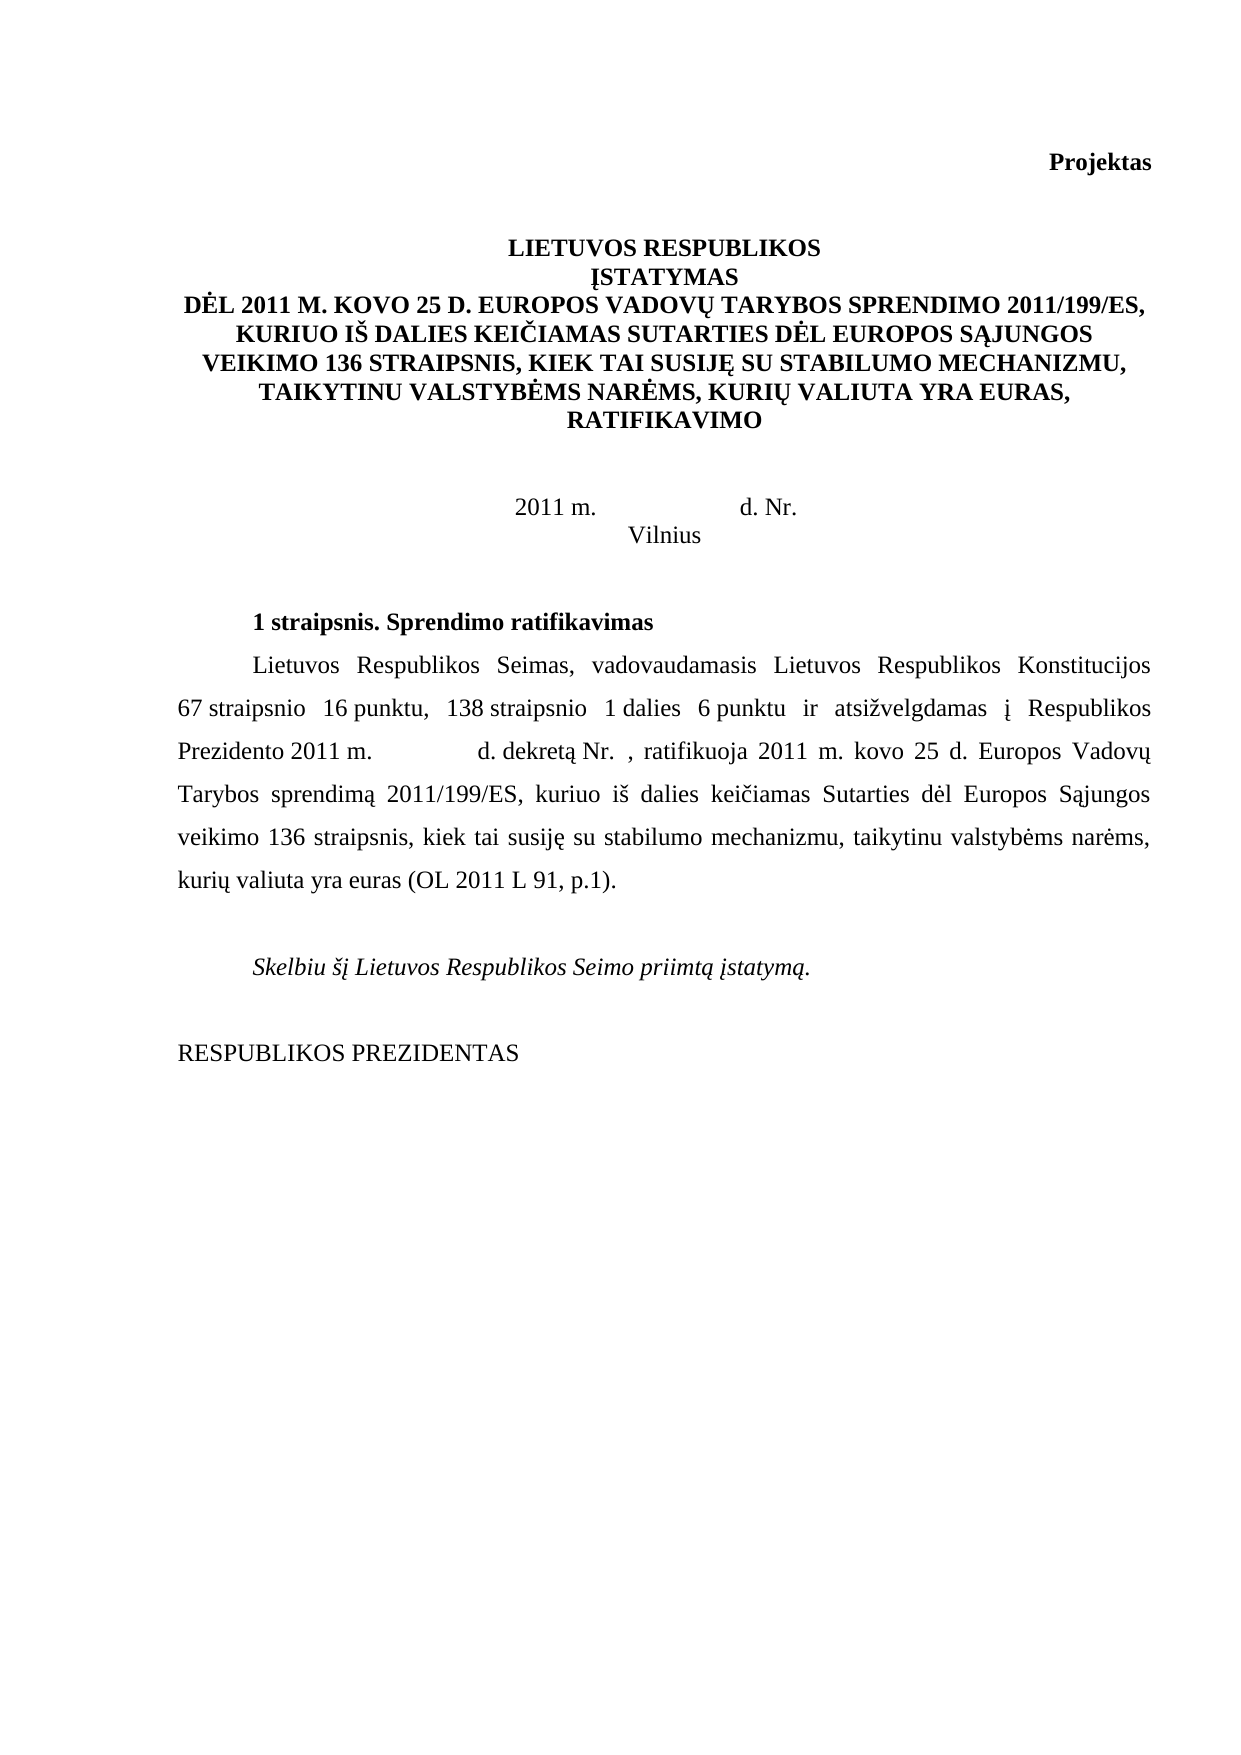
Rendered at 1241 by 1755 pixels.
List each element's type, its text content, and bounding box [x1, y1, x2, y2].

text ĮSTATYMAS [177, 262, 1152, 291]
text LIETUVOS RESPUBLIKOS [177, 233, 1152, 262]
text Vilnius [177, 521, 1152, 549]
text Lietuvos Respublikos Seimas, vadovaudamasis Lietuvos Respublikos Konstitucijos 67 straipsnio 16 punktu, 138 straipsnio 1 dalies 6 punktu ir atsižvelgdamas į Respublikos Prezidento 2011 m. d. dekretą Nr. , ratifikuoja 2011 m. kovo 25 d. Europos Vadovų Tarybos sprendimą 2011/199/ES, kuriuo iš dalies keičiamas Sutarties dėl Europos Sąjungos veikimo 136 straipsnis, kiek tai susiję su stabilumo mechanizmu, taikytinu valstybėms narėms, kurių valiuta yra euras (OL 2011 L 91, p.1). [177, 650, 1152, 894]
text 2011 m. d. Nr. [177, 492, 1152, 521]
text DĖL 2011 M. KOVO 25 D. EUROPOS VADOVŲ TARYBOS SPRENDIMO 2011/199/ES, KURIUO IŠ DALIES KEIČIAMAS SUTARTIES DĖL EUROPOS SĄJUNGOS VEIKIMO 136 STRAIPSNIS, KIEK TAI SUSIJĘ SU STABILUMO MECHANIZMU, TAIKYTINU VALSTYBĖMS NARĖMS, KURIŲ VALIUTA YRA EURAS, RATIFIKAVIMO [177, 291, 1152, 434]
text Projektas [177, 147, 1152, 176]
text 1 straipsnis. Sprendimo ratifikavimas [177, 607, 1152, 636]
text RESPUBLIKOS PREZIDENTAS [177, 1038, 1152, 1067]
text Skelbiu šį Lietuvos Respublikos Seimo priimtą įstatymą. [177, 952, 1152, 981]
